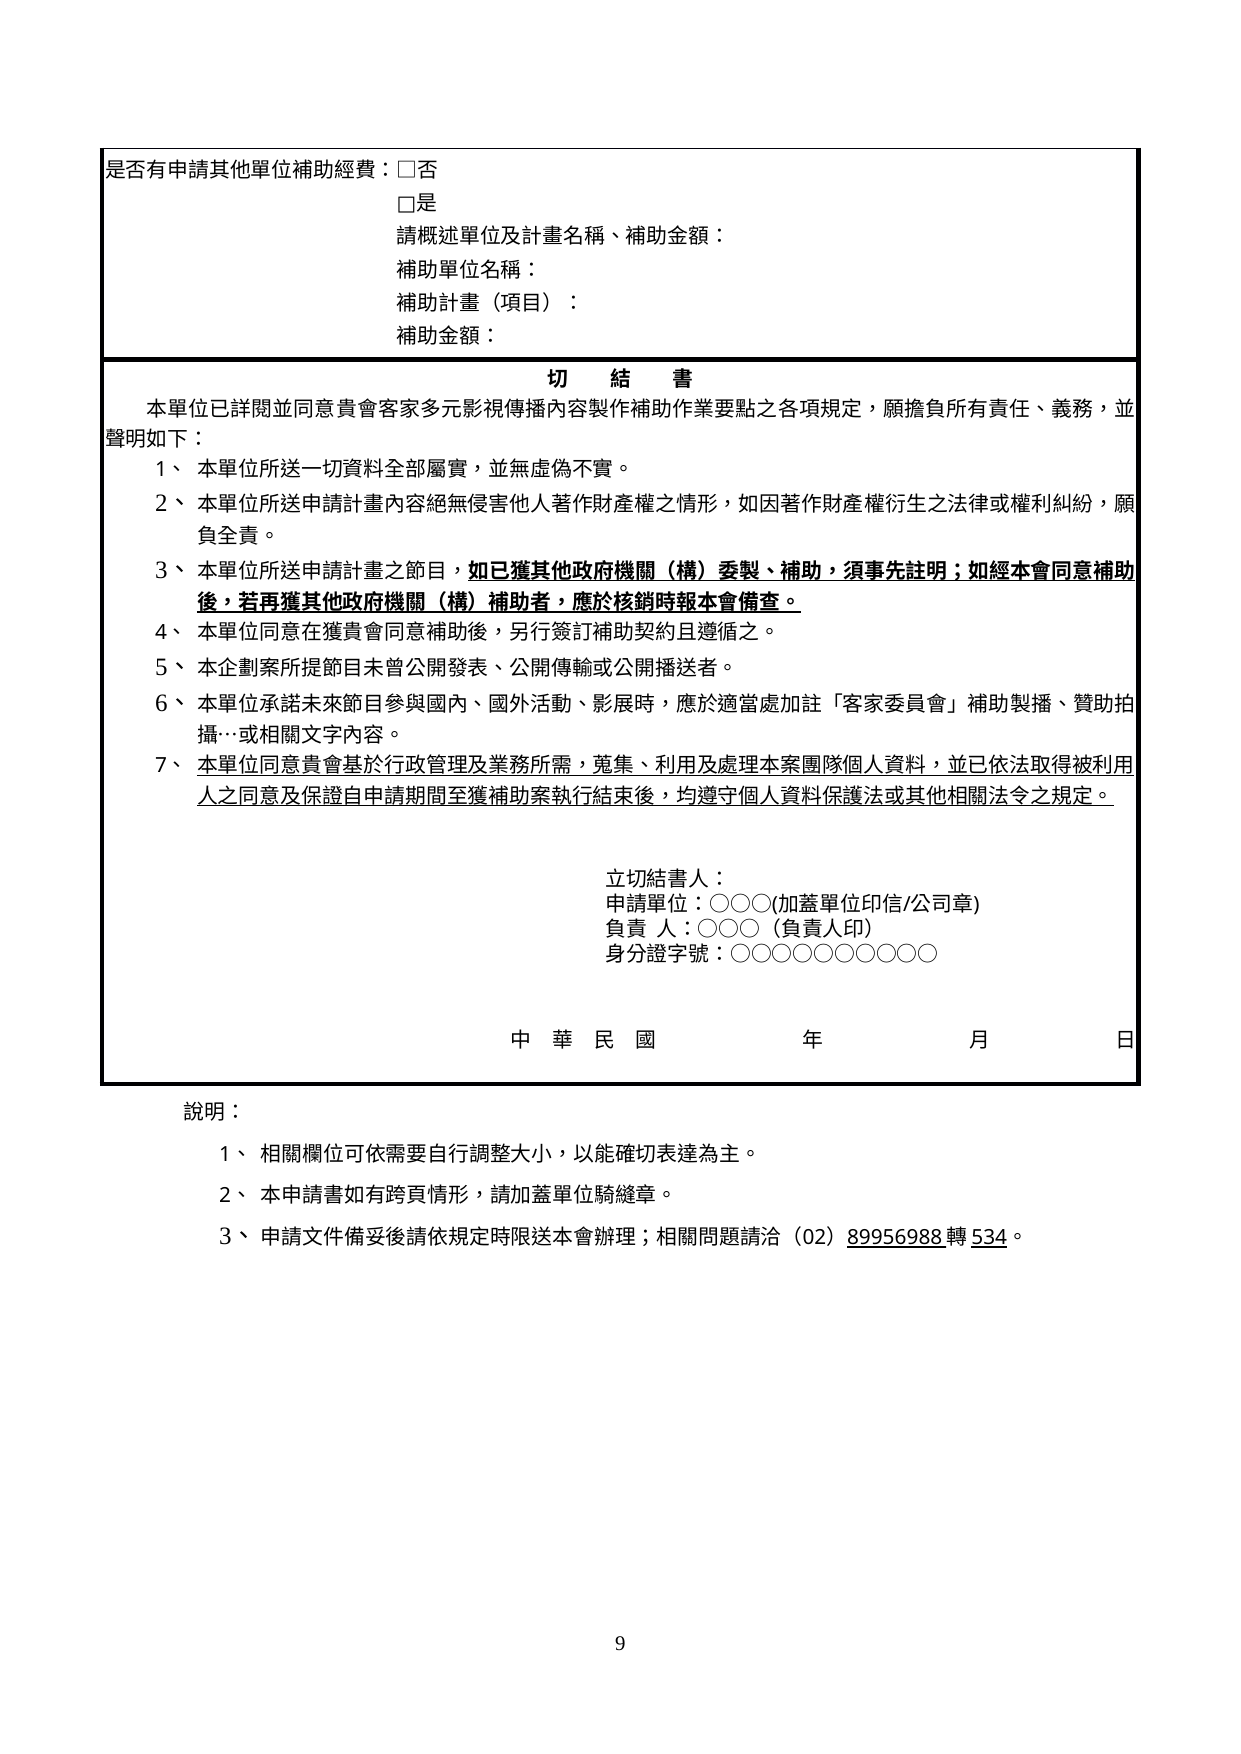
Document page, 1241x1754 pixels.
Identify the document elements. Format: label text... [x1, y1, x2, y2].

table_cell 切 結 書 本單位已詳閱並同意貴會客家多元影視傳播內容製作補助作業要點之各項規定，願擔負所有責任、義務，並聲明如下： 本單位所送一切資料全部屬實，並無虛偽不實。 本單位所送申請計畫內容絕無侵害他人著作財產權之情形，如因著作財產權衍生之法律或權利糾紛，願負全責。 本單位所送申請計畫之節目，如已獲其他政府機關（構）委製、補助，須事先註明；如經本會同意補助後，若再獲其他政府機關（構）補助者，應於核銷時報本會備查。 本單位同意在獲貴會同意補助後，另行簽訂補助契約且遵循之。 本企劃案所提節目未曾公開發表、公開傳輸或公開播送者。 本單位承諾未來節目參與國內、國外活動、影展時，應於適當處加註「客家委員會」補助製播、贊助拍攝…或相關文字內容。 本單位同意貴會基於行政管理及業務所需，蒐集、利用及處理本案團隊個人資料，並已依法取得被利用人之同意及保證自申請期間至獲補助案執行結束後，均遵守個人資料保護法或其他相關法令之規定。 立切結書人： 申請單位：○○○(加蓋單位印信/公司章) 負責 人：○○○（負責人印） 身分證字號：○○○○○○○○○○ 中 華 民 國 年 月 日 [104, 362, 1136, 1082]
list 相關欄位可依需要自行調整大小，以能確切表達為主。 [219, 1128, 1063, 1169]
table_cell 是否有申請其他單位補助經費：□否 □是 請概述單位及計畫名稱、補助金額： 補助單位名稱： 補助計畫（項目）： 補助金額： [104, 149, 1136, 357]
text 說明： [177, 1086, 1063, 1128]
list 本申請書如有跨頁情形，請加蓋單位騎縫章。 [219, 1169, 1063, 1211]
list 申請文件備妥後請依規定時限送本會辦理；相關問題請洽（02）89956988轉534。 [219, 1211, 1063, 1253]
